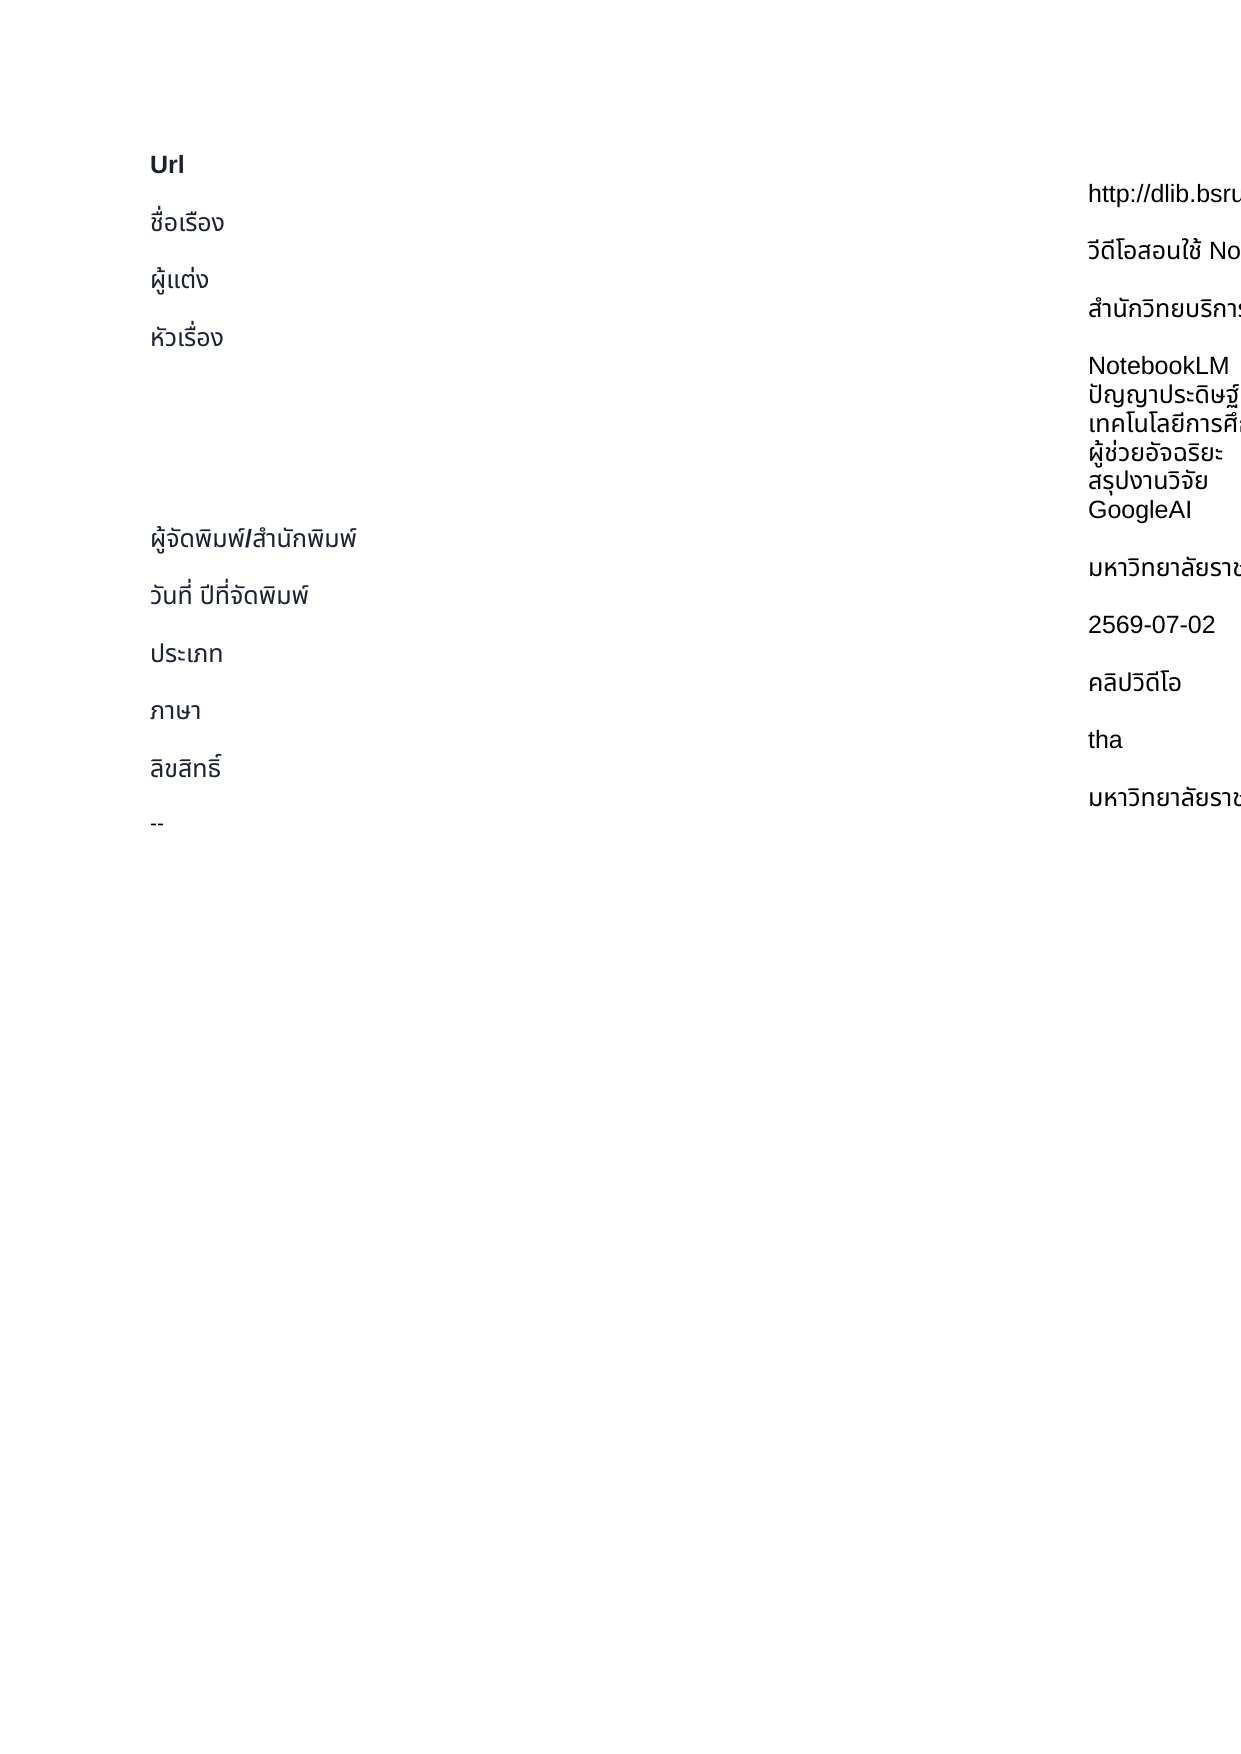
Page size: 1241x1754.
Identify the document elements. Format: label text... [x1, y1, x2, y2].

text ปัญญาประดิษฐ์เพื่องานวิจัย [1088, 380, 1240, 409]
text ประเภท [150, 639, 1090, 667]
text วันที่ ปีที่จัดพิมพ์ [150, 581, 1090, 610]
text มหาวิทยาลัยราชภัฏบ้านสมเด็จเจ้าพระยา [1088, 782, 1240, 811]
text http://dlib.bsru.ac.th/s/library/item/3720 [1088, 179, 1240, 207]
text ผู้จัดพิมพ์/สำนักพิมพ์ [150, 524, 1090, 552]
text ลิขสิทธิ์ [150, 754, 1090, 782]
text สำนักวิทยบริการและเทคโนโลยีสารสนเทศ มหาวิทยาลัยราชภัฏบ้านสมเด็จ [1088, 294, 1240, 322]
text เทคโนโลยีการศึกษา [1088, 409, 1240, 437]
text Url [150, 150, 1090, 179]
text มหาวิทยาลัยราชภัฏบ้านสมเด็จเจ้าพระยา. สำนักวิทยบริการและเทคโนโลยีสารสนเทศ [1088, 552, 1240, 581]
text -- [150, 811, 1090, 835]
text วีดีโอสอนใช้ NotebookLM ช่วยสรุป วิเคราะห์ และแปลงข้อมูลให้ง่ายต่อการเข้าใจ ภายในเวลาเพียง 3 นาที [1088, 236, 1240, 265]
text ผู้ช่วยอัจฉริยะ [1088, 437, 1240, 466]
text คลิปวิดีโอ [1088, 667, 1240, 696]
text ภาษา [150, 696, 1090, 725]
text ชื่อเรือง [150, 207, 1090, 236]
text สรุปงานวิจัย [1088, 466, 1240, 495]
text tha [1088, 725, 1240, 754]
text NotebookLM [1088, 351, 1240, 380]
text หัวเรื่อง [150, 322, 1090, 351]
text 2569-07-02 [1088, 610, 1240, 639]
text ผู้แต่ง [150, 265, 1090, 294]
text GoogleAI [1088, 495, 1240, 524]
